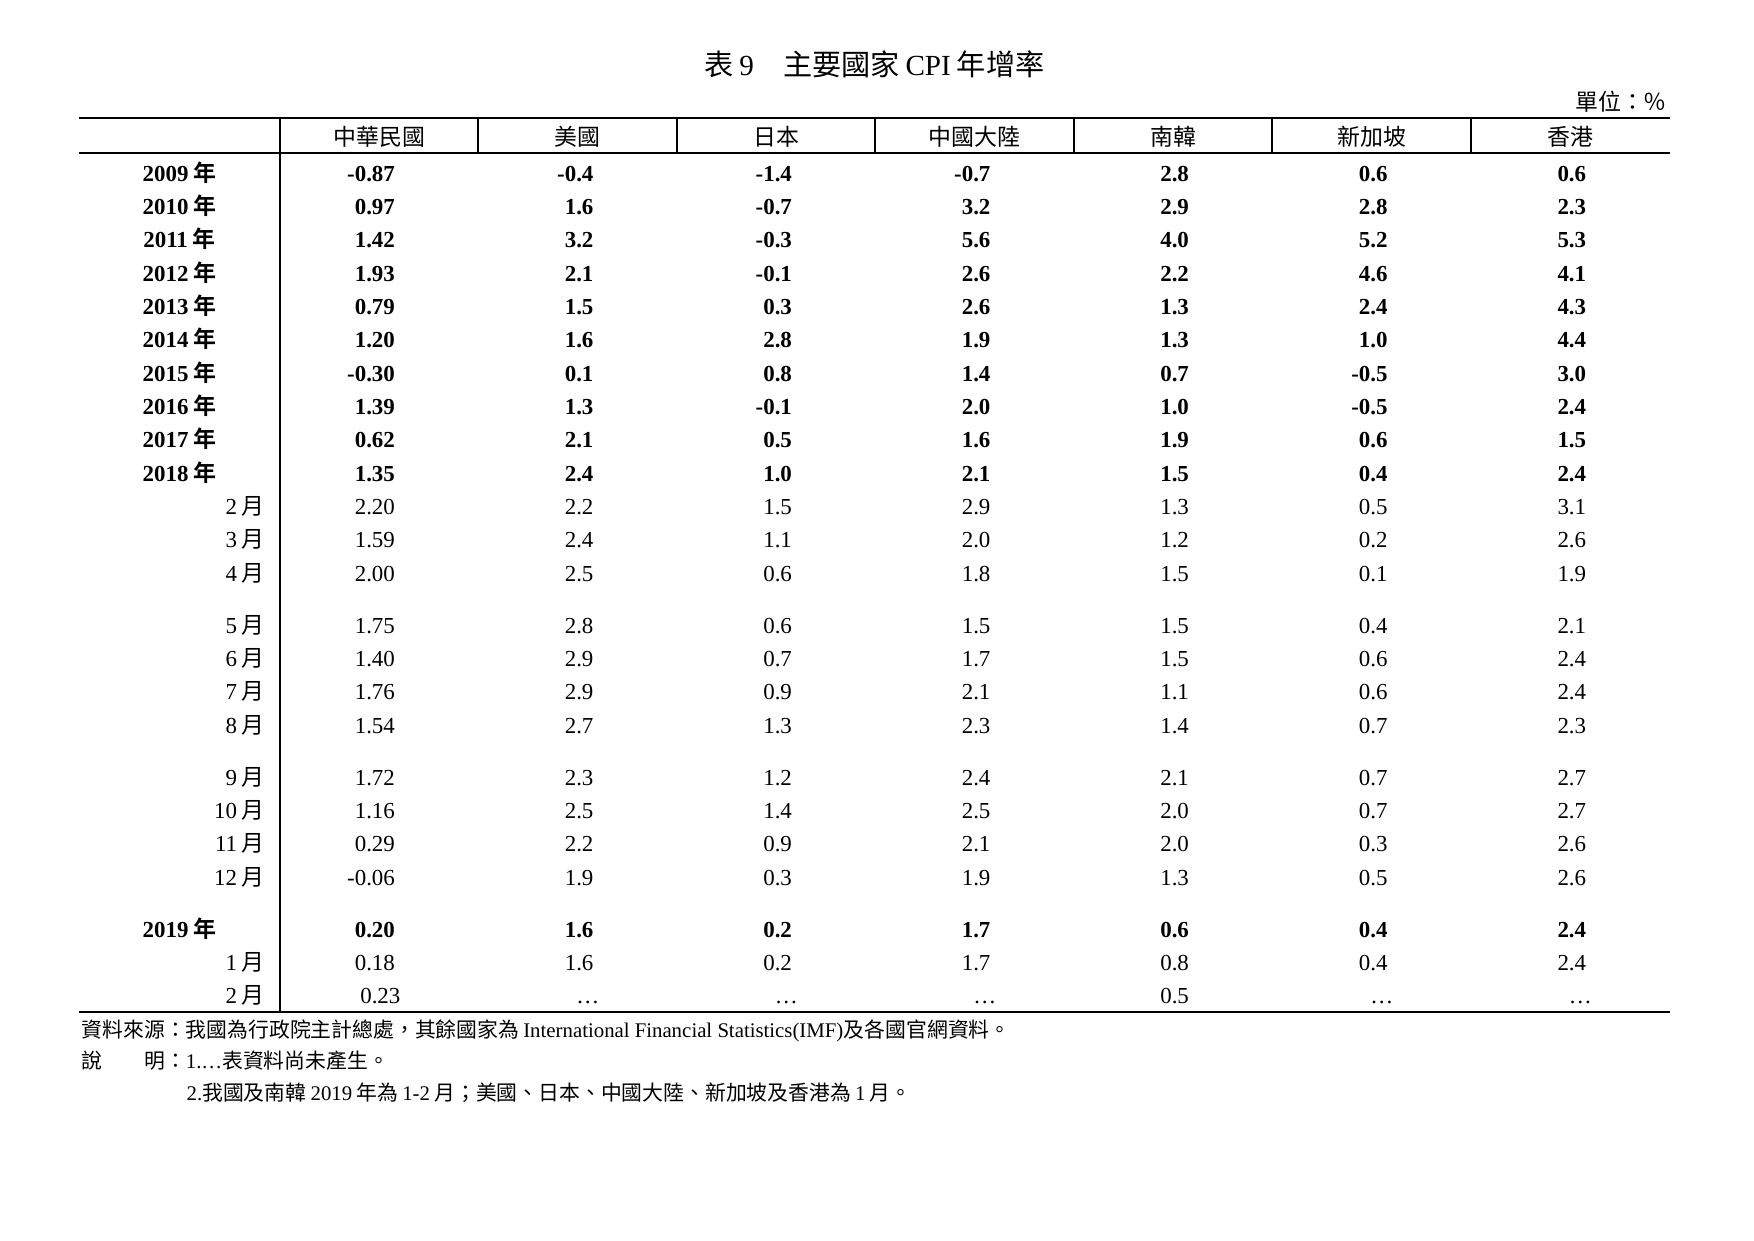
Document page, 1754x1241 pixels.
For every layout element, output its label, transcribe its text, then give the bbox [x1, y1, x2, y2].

table_cell 2.3 [1471, 706, 1669, 758]
table_cell 0.2 [677, 911, 875, 944]
table_cell 0.97 [281, 188, 478, 221]
table_cell 1.5 [1074, 454, 1272, 488]
table_cell 9月 [79, 759, 279, 792]
table_cell 2.9 [478, 640, 677, 673]
table_cell 2.4 [478, 454, 677, 488]
table_cell 中國大陸 [876, 119, 1073, 152]
table_cell 2.4 [1272, 288, 1471, 321]
table_cell 1.4 [677, 792, 875, 825]
table_cell 0.7 [1272, 759, 1471, 792]
table_cell 1.20 [281, 321, 478, 354]
table_cell 3.1 [1471, 488, 1669, 521]
table_cell [1342, 84, 1388, 117]
table_cell [79, 84, 1224, 117]
table_cell 4.0 [1074, 221, 1272, 254]
table_cell 0.18 [281, 944, 478, 977]
table_cell 2.3 [1471, 188, 1669, 221]
table_cell 2009年 [79, 154, 279, 188]
table_cell 2.7 [1471, 792, 1669, 825]
table_cell 2.4 [478, 521, 677, 554]
table_cell -0.7 [677, 188, 875, 221]
table_cell 2.0 [875, 521, 1074, 554]
table_cell 1.1 [1074, 673, 1272, 706]
table_cell 2.1 [875, 825, 1074, 858]
table_cell 4.6 [1272, 254, 1471, 288]
table_cell 2.1 [1074, 759, 1272, 792]
table_cell 1.3 [478, 388, 677, 421]
table_cell 0.4 [1272, 454, 1471, 488]
table_cell 0.9 [677, 825, 875, 858]
table_cell 0.3 [1272, 825, 1471, 858]
table_cell -0.1 [677, 388, 875, 421]
table_cell 1.5 [1074, 554, 1272, 606]
table_cell 0.7 [1074, 354, 1272, 388]
table_cell 0.6 [1272, 154, 1471, 188]
table_cell 1.9 [875, 321, 1074, 354]
table_cell 2.4 [1471, 388, 1669, 421]
table_cell 0.23 [281, 977, 478, 1011]
table_cell 1.3 [1074, 859, 1272, 911]
table_cell 2.4 [1471, 640, 1669, 673]
table_cell 2.20 [281, 488, 478, 521]
table_cell 2019年 [79, 911, 279, 944]
table_cell 0.2 [1272, 521, 1471, 554]
table_cell 1.4 [875, 354, 1074, 388]
table_cell 2.6 [1471, 859, 1669, 911]
table_cell 1.6 [875, 421, 1074, 454]
table_cell 1.9 [1471, 554, 1669, 606]
table_cell 0.4 [1272, 606, 1471, 640]
table_cell 0.8 [677, 354, 875, 388]
table_cell 2.6 [875, 254, 1074, 288]
table_cell 1.35 [281, 454, 478, 488]
table_cell 0.79 [281, 288, 478, 321]
table_cell 2.9 [478, 673, 677, 706]
table_cell 7月 [79, 673, 279, 706]
table_cell 4.4 [1471, 321, 1669, 354]
table_cell 0.8 [1074, 944, 1272, 977]
table_cell 2.0 [875, 388, 1074, 421]
table_cell 香港 [1472, 119, 1669, 152]
table_cell 美國 [479, 119, 676, 152]
table_cell 1.3 [1074, 321, 1272, 354]
table_cell 2.1 [875, 454, 1074, 488]
table_cell 1.76 [281, 673, 478, 706]
table_cell 2.7 [1471, 759, 1669, 792]
table_cell 0.2 [677, 944, 875, 977]
table_cell 2011年 [79, 221, 279, 254]
table_cell 2月 [79, 488, 279, 521]
table_cell -0.5 [1272, 388, 1471, 421]
table_cell 2.4 [1471, 673, 1669, 706]
table_cell -0.87 [281, 154, 478, 188]
table_cell 2.4 [875, 759, 1074, 792]
table_cell 0.6 [1272, 421, 1471, 454]
table_cell 1.16 [281, 792, 478, 825]
table_cell 0.3 [677, 288, 875, 321]
table_cell 說 明：1.…表資料尚未產生。 [79, 1044, 1669, 1075]
table_cell 1.2 [1074, 521, 1272, 554]
table_cell 1.5 [1471, 421, 1669, 454]
table_cell … [478, 977, 677, 1011]
table_cell 2.6 [1471, 825, 1669, 858]
table_cell 1.0 [1272, 321, 1471, 354]
table_cell 1.8 [875, 554, 1074, 606]
table_cell 2.9 [875, 488, 1074, 521]
table_cell -0.06 [281, 859, 478, 911]
table_cell 2.8 [1272, 188, 1471, 221]
table_cell 南韓 [1075, 119, 1271, 152]
table_cell 2.1 [478, 421, 677, 454]
table_cell 1.6 [478, 911, 677, 944]
table_cell 1.5 [1074, 606, 1272, 640]
table_cell 1.59 [281, 521, 478, 554]
table_cell 1.72 [281, 759, 478, 792]
table_cell [1388, 84, 1438, 117]
table_cell 1.0 [677, 454, 875, 488]
table_cell 1.75 [281, 606, 478, 640]
table_cell -0.1 [677, 254, 875, 288]
table_cell 5月 [79, 606, 279, 640]
table_cell 6月 [79, 640, 279, 673]
table_cell 1.5 [478, 288, 677, 321]
table_cell 1.9 [1074, 421, 1272, 454]
table_cell 2015年 [79, 354, 279, 388]
table_cell 2.1 [478, 254, 677, 288]
table_cell 2.1 [875, 673, 1074, 706]
table_cell 2.4 [1471, 944, 1669, 977]
table_cell 1.7 [875, 944, 1074, 977]
table_cell -0.4 [478, 154, 677, 188]
table_cell 2.7 [478, 706, 677, 758]
table_cell 0.6 [1272, 640, 1471, 673]
table_cell 2.0 [1074, 825, 1272, 858]
table_cell 0.6 [677, 606, 875, 640]
table_cell 2.2 [478, 488, 677, 521]
table_cell 0.1 [1272, 554, 1471, 606]
table_cell 1.4 [1074, 706, 1272, 758]
table_cell 2.5 [478, 792, 677, 825]
table_cell 1.1 [677, 521, 875, 554]
table_cell 3.0 [1471, 354, 1669, 388]
table_cell 0.9 [677, 673, 875, 706]
table_cell 0.4 [1272, 911, 1471, 944]
table_cell [1299, 84, 1342, 117]
table_cell 資料來源：我國為行政院主計總處，其餘國家為International Financial Statistics(IMF)及各國官網資料。 [79, 1013, 1669, 1044]
table_cell … [1272, 977, 1471, 1011]
table_cell 4.3 [1471, 288, 1669, 321]
table_cell 0.6 [677, 554, 875, 606]
table_cell 1.42 [281, 221, 478, 254]
table_cell 2013年 [79, 288, 279, 321]
table_cell 0.7 [1272, 706, 1471, 758]
table_cell 2017年 [79, 421, 279, 454]
table_cell 3月 [79, 521, 279, 554]
table_cell 1.6 [478, 188, 677, 221]
table_cell 1.2 [677, 759, 875, 792]
table_cell 2.8 [1074, 154, 1272, 188]
table_cell 1.5 [1074, 640, 1272, 673]
table_cell 2.2 [478, 825, 677, 858]
table_cell 2012年 [79, 254, 279, 288]
table_cell 0.6 [1471, 154, 1669, 188]
table_cell 1.7 [875, 640, 1074, 673]
table_header 表9 主要國家CPI年增率 [79, 41, 1669, 84]
table_cell 0.5 [677, 421, 875, 454]
table_cell 5.3 [1471, 221, 1669, 254]
table_cell 2.6 [1471, 521, 1669, 554]
table_cell 2.3 [478, 759, 677, 792]
table_cell 單位：％ [1438, 84, 1669, 117]
table_cell 中華民國 [281, 119, 477, 152]
table_cell 8月 [79, 706, 279, 758]
table_cell 日本 [678, 119, 874, 152]
table_cell 2.1 [1471, 606, 1669, 640]
table_cell 3.2 [478, 221, 677, 254]
table_cell 5.2 [1272, 221, 1471, 254]
table_cell 0.62 [281, 421, 478, 454]
table_cell -0.5 [1272, 354, 1471, 388]
table_cell 1.3 [1074, 288, 1272, 321]
table_cell 2.0 [1074, 792, 1272, 825]
table_cell 1.40 [281, 640, 478, 673]
table_cell 0.7 [1272, 792, 1471, 825]
table_cell 2.3 [875, 706, 1074, 758]
table_cell 1.9 [478, 859, 677, 911]
table_cell 1.54 [281, 706, 478, 758]
table_cell 12月 [79, 859, 279, 911]
table_cell 2.4 [1471, 911, 1669, 944]
table_cell 2.4 [1471, 454, 1669, 488]
table_cell 2.9 [1074, 188, 1272, 221]
table_cell -0.3 [677, 221, 875, 254]
table_cell 0.7 [677, 640, 875, 673]
table_cell 2016年 [79, 388, 279, 421]
table_cell 4月 [79, 554, 279, 606]
table_cell 0.4 [1272, 944, 1471, 977]
table_cell -1.4 [677, 154, 875, 188]
table_cell 1.6 [478, 321, 677, 354]
table_cell 2.5 [478, 554, 677, 606]
table_cell 1.39 [281, 388, 478, 421]
table_cell 2.5 [875, 792, 1074, 825]
table_cell 1.3 [677, 706, 875, 758]
table_cell … [875, 977, 1074, 1011]
table_cell 10月 [79, 792, 279, 825]
table_cell 4.1 [1471, 254, 1669, 288]
table_cell -0.7 [875, 154, 1074, 188]
table_cell … [1471, 977, 1669, 1011]
table_cell -0.30 [281, 354, 478, 388]
table_cell 1.9 [875, 859, 1074, 911]
table_cell 11月 [79, 825, 279, 858]
table_cell 1.0 [1074, 388, 1272, 421]
table_cell … [677, 977, 875, 1011]
table_cell 0.6 [1272, 673, 1471, 706]
table_cell 2010年 [79, 188, 279, 221]
table_cell 2.8 [478, 606, 677, 640]
table_cell 1.5 [875, 606, 1074, 640]
table_cell [79, 119, 279, 152]
table_cell 0.6 [1074, 911, 1272, 944]
table_cell 1.6 [478, 944, 677, 977]
table_cell 新加坡 [1273, 119, 1470, 152]
table_cell 1.93 [281, 254, 478, 288]
table_cell 0.1 [478, 354, 677, 388]
table_cell 0.5 [1074, 977, 1272, 1011]
table_cell [1224, 84, 1299, 117]
table_cell 5.6 [875, 221, 1074, 254]
table_cell 2.6 [875, 288, 1074, 321]
table_cell 3.2 [875, 188, 1074, 221]
table_cell 2.我國及南韓2019年為1-2月；美國、日本、中國大陸、新加坡及香港為1月。 [79, 1075, 1669, 1106]
table_cell 0.20 [281, 911, 478, 944]
table_cell 1.3 [1074, 488, 1272, 521]
table_cell 1.5 [677, 488, 875, 521]
table_cell 0.29 [281, 825, 478, 858]
table_cell 0.5 [1272, 859, 1471, 911]
table_cell 0.3 [677, 859, 875, 911]
table_cell 1.7 [875, 911, 1074, 944]
table_cell 2.00 [281, 554, 478, 606]
table_cell 1月 [79, 944, 279, 977]
table_cell 2014年 [79, 321, 279, 354]
table_cell 2月 [79, 977, 279, 1011]
table_cell 2.8 [677, 321, 875, 354]
table_cell 2018年 [79, 454, 279, 488]
table_cell 0.5 [1272, 488, 1471, 521]
table_cell 2.2 [1074, 254, 1272, 288]
